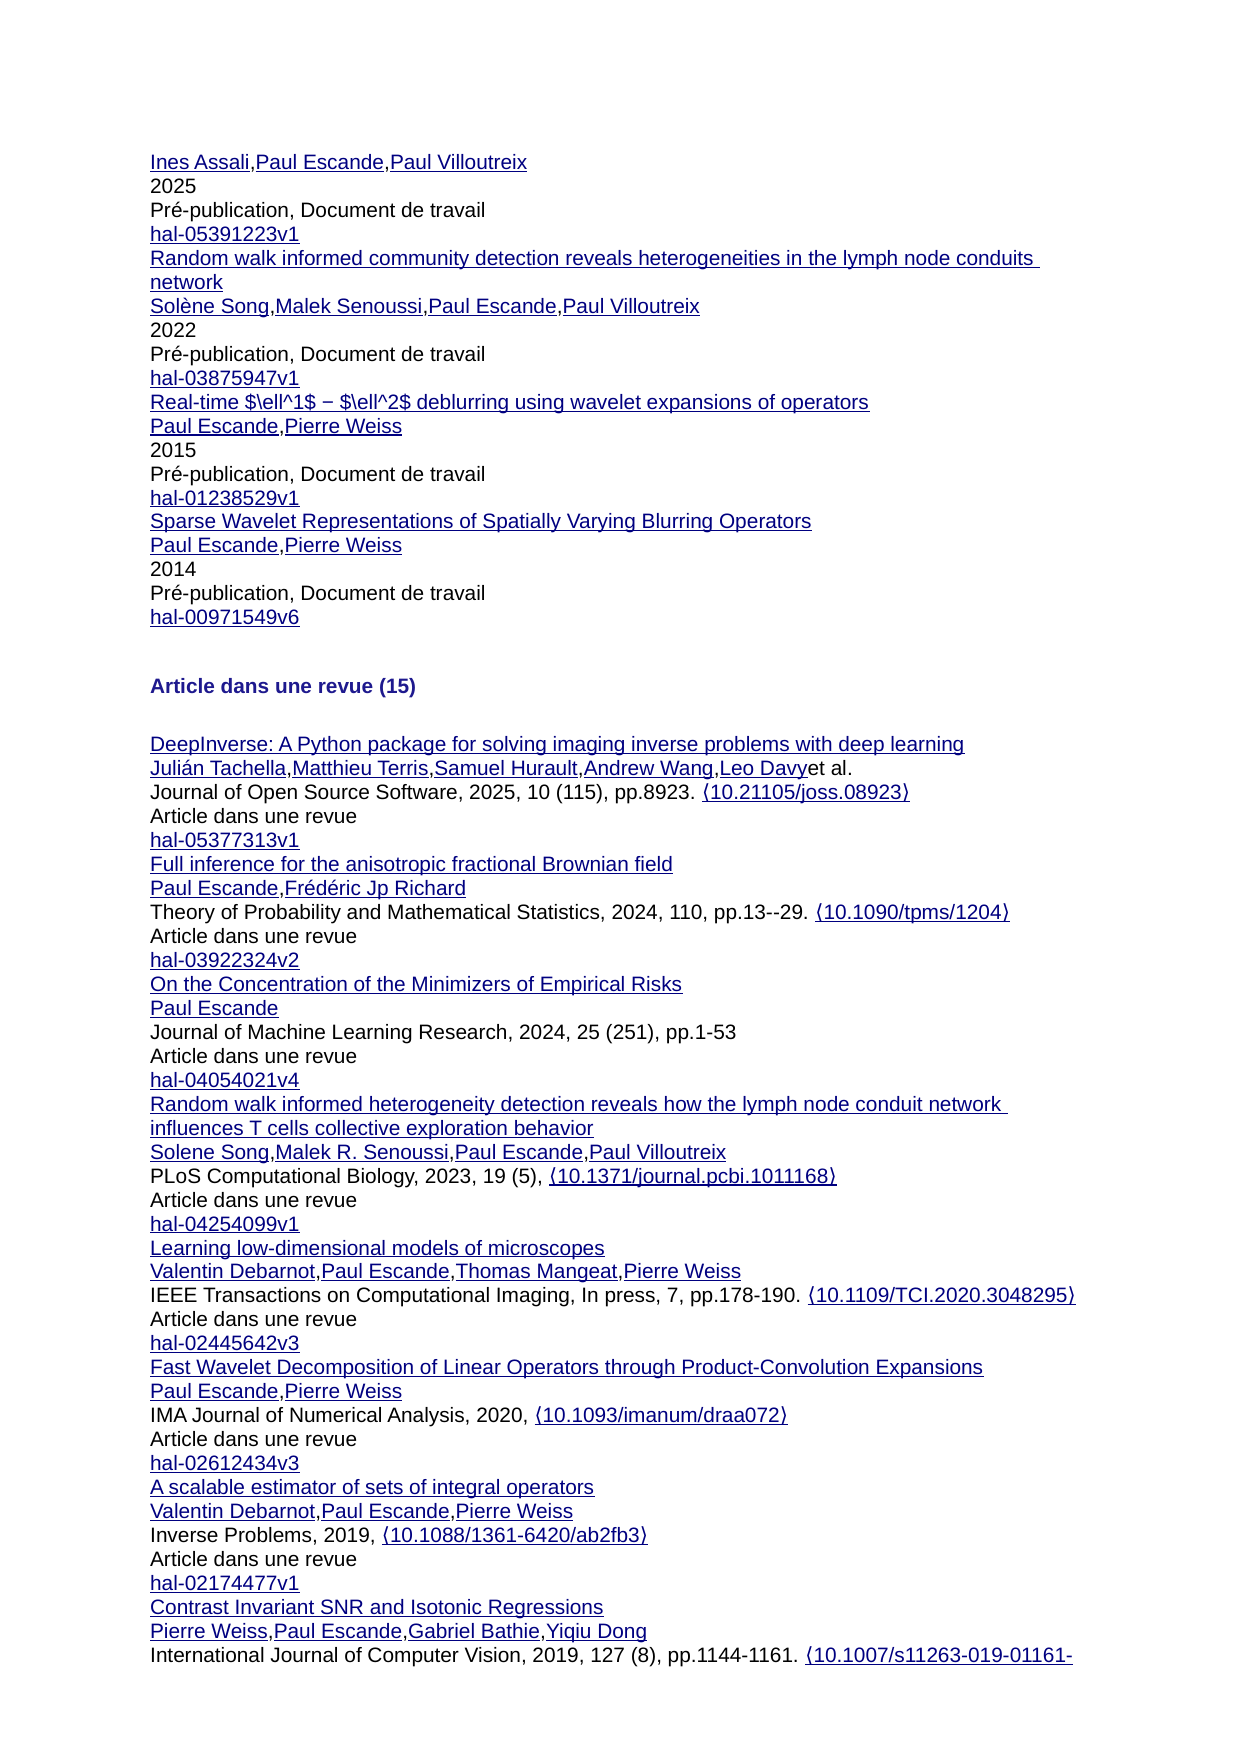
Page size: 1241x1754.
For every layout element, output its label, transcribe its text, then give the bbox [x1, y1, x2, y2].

table_cell Sparse Wavelet Representations of Spatially Varying Blurring Operators Paul Escande,Pierre Weiss 2014 Pré-publication, Document de travail hal-00971549v6 [150, 509, 1090, 629]
table_cell A scalable estimator of sets of integral operators Valentin Debarnot,Paul Escande,Pierre Weiss Inverse Problems, 2019, ⟨10.1088/1361-6420/ab2fb3⟩ Article dans une revue hal-02174477v1 [150, 1475, 1090, 1595]
subtitle Article dans une revue (15) [150, 674, 1090, 698]
table_cell Contrast Invariant SNR and Isotonic Regressions Pierre Weiss,Paul Escande,Gabriel Bathie,Yiqiu Dong International Journal of Computer Vision, 2019, 127 (8), pp.1144-1161. ⟨10.1007/s11263-019-01161- [150, 1595, 1090, 1667]
table_cell Random walk informed heterogeneity detection reveals how the lymph node conduit network influences T cells collective exploration behavior Solene Song,Malek R. Senoussi,Paul Escande,Paul Villoutreix PLoS Computational Biology, 2023, 19 (5), ⟨10.1371/journal.pcbi.1011168⟩ Article dans une revue hal-04254099v1 [150, 1092, 1090, 1235]
table_cell On the Concentration of the Minimizers of Empirical Risks Paul Escande Journal of Machine Learning Research, 2024, 25 (251), pp.1-53 Article dans une revue hal-04054021v4 [150, 972, 1090, 1092]
table_header DeepInverse: A Python package for solving imaging inverse problems with deep learning Julián Tachella,Matthieu Terris,Samuel Hurault,Andrew Wang,Leo Davyet al. Journal of Open Source Software, 2025, 10 (115), pp.8923. ⟨10.21105/joss.08923⟩ Article dans une revue hal-05377313v1 [150, 732, 1090, 852]
table_cell Full inference for the anisotropic fractional Brownian field Paul Escande,Frédéric Jp Richard Theory of Probability and Mathematical Statistics, 2024, 110, pp.13--29. ⟨10.1090/tpms/1204⟩ Article dans une revue hal-03922324v2 [150, 852, 1090, 972]
table_cell Real-time $\ell^1$ − $\ell^2$ deblurring using wavelet expansions of operators Paul Escande,Pierre Weiss 2015 Pré-publication, Document de travail hal-01238529v1 [150, 390, 1090, 509]
table_cell Learning low-dimensional models of microscopes Valentin Debarnot,Paul Escande,Thomas Mangeat,Pierre Weiss IEEE Transactions on Computational Imaging, In press, 7, pp.178-190. ⟨10.1109/TCI.2020.3048295⟩ Article dans une revue hal-02445642v3 [150, 1235, 1090, 1355]
table_header Ines Assali,Paul Escande,Paul Villoutreix 2025 Pré-publication, Document de travail hal-05391223v1 [150, 150, 1090, 246]
table_cell Fast Wavelet Decomposition of Linear Operators through Product-Convolution Expansions Paul Escande,Pierre Weiss IMA Journal of Numerical Analysis, 2020, ⟨10.1093/imanum/draa072⟩ Article dans une revue hal-02612434v3 [150, 1355, 1090, 1475]
table_cell Random walk informed community detection reveals heterogeneities in the lymph node conduits network Solène Song,Malek Senoussi,Paul Escande,Paul Villoutreix 2022 Pré-publication, Document de travail hal-03875947v1 [150, 246, 1090, 389]
